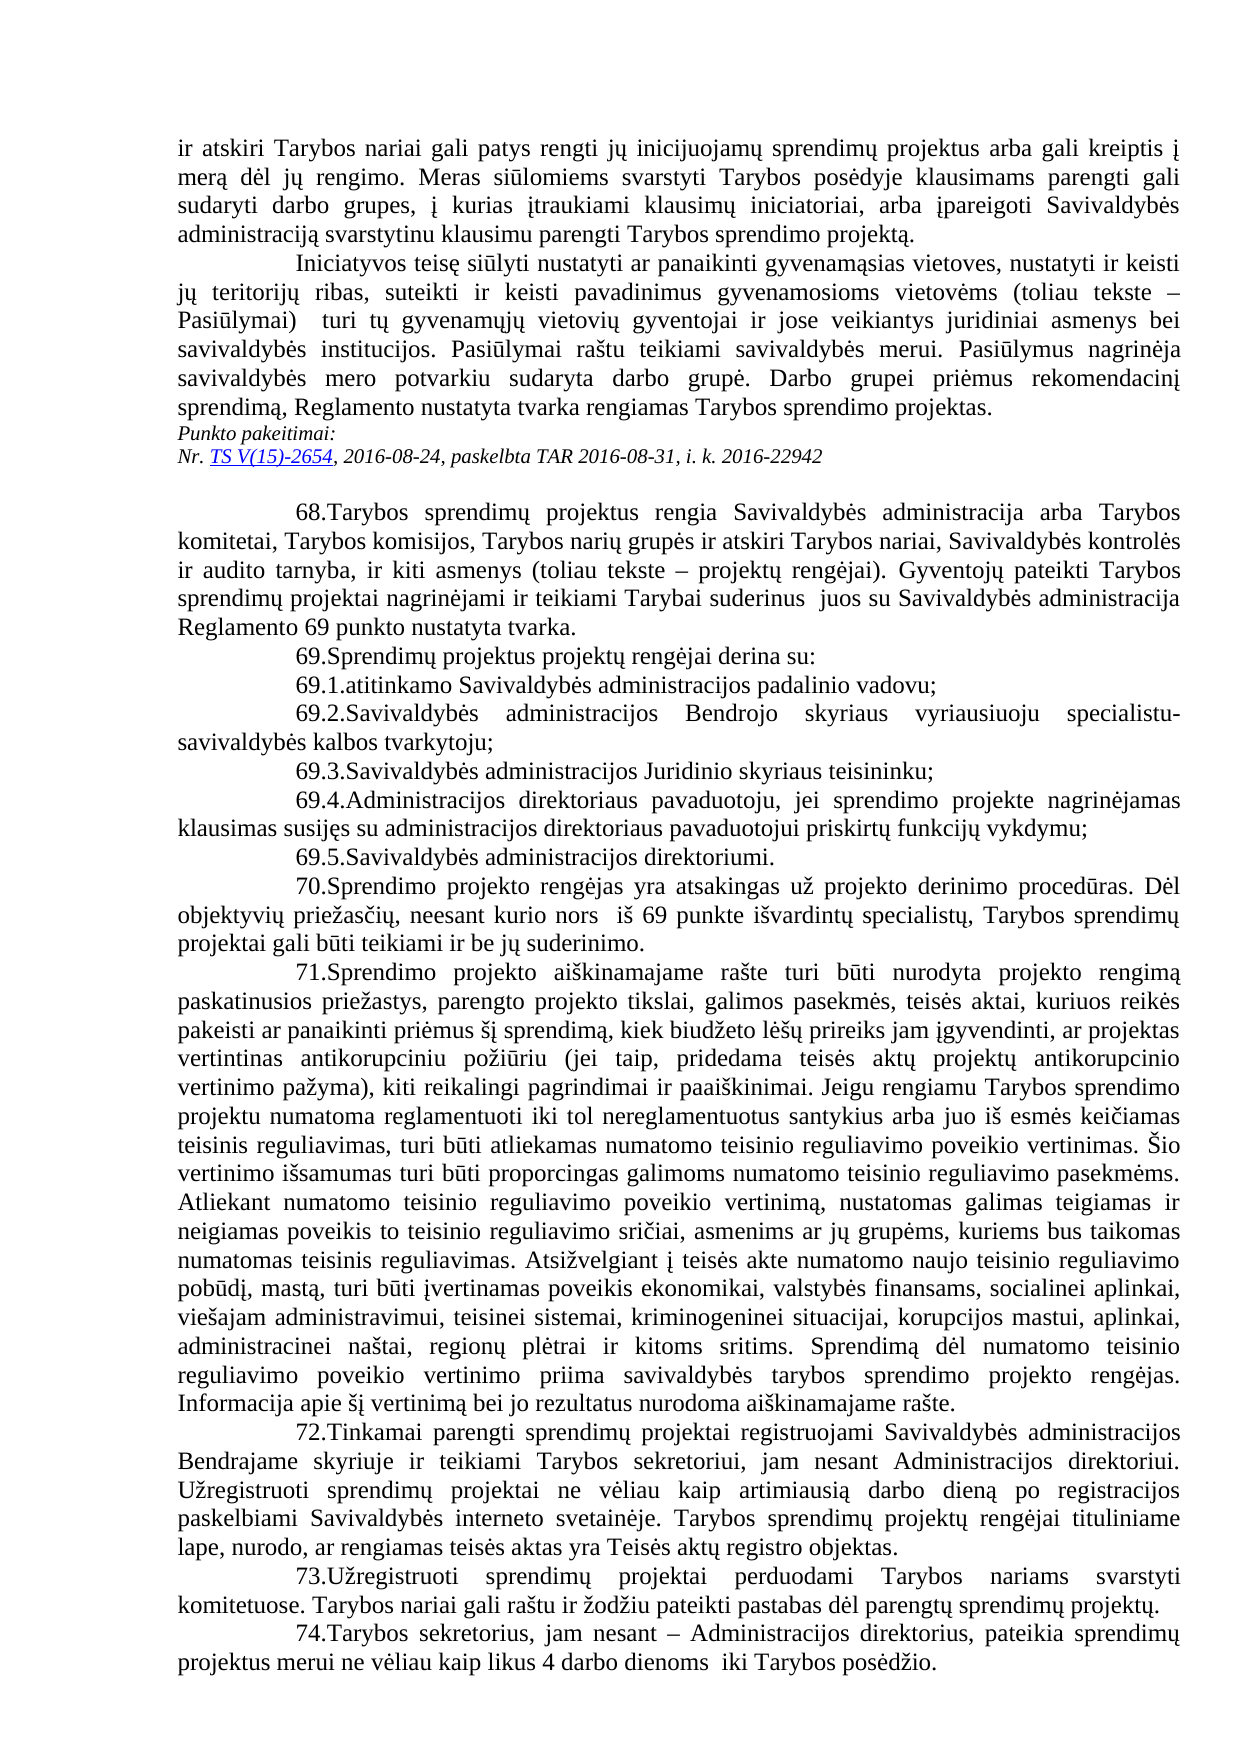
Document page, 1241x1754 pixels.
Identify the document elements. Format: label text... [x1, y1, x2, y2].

text 70.Sprendimo projekto rengėjas yra atsakingas už projekto derinimo procedūras. Dėl objektyvių priežasčių, neesant kurio nors iš 69 punkte išvardintų specialistų, Tarybos sprendimų projektai gali būti teikiami ir be jų suderinimo. [177, 871, 1181, 957]
text ir atskiri Tarybos nariai gali patys rengti jų inicijuojamų sprendimų projektus arba gali kreiptis į merą dėl jų rengimo. Meras siūlomiems svarstyti Tarybos posėdyje klausimams parengti gali sudaryti darbo grupes, į kurias įtraukiami klausimų iniciatoriai, arba įpareigoti Savivaldybės administraciją svarstytinu klausimu parengti Tarybos sprendimo projektą. [177, 133, 1181, 248]
text 72.Tinkamai parengti sprendimų projektai registruojami Savivaldybės administracijos Bendrajame skyriuje ir teikiami Tarybos sekretoriui, jam nesant Administracijos direktoriui. Užregistruoti sprendimų projektai ne vėliau kaip artimiausią darbo dieną po registracijos paskelbiami Savivaldybės interneto svetainėje. Tarybos sprendimų projektų rengėjai tituliniame lape, nurodo, ar rengiamas teisės aktas yra Teisės aktų registro objektas. [177, 1417, 1181, 1561]
text 71.Sprendimo projekto aiškinamajame rašte turi būti nurodyta projekto rengimą paskatinusios priežastys, parengto projekto tikslai, galimos pasekmės, teisės aktai, kuriuos reikės pakeisti ar panaikinti priėmus šį sprendimą, kiek biudžeto lėšų prireiks jam įgyvendinti, ar projektas vertintinas antikorupciniu požiūriu (jei taip, pridedama teisės aktų projektų antikorupcinio vertinimo pažyma), kiti reikalingi pagrindimai ir paaiškinimai. Jeigu rengiamu Tarybos sprendimo projektu numatoma reglamentuoti iki tol nereglamentuotus santykius arba juo iš esmės keičiamas teisinis reguliavimas, turi būti atliekamas numatomo teisinio reguliavimo poveikio vertinimas. Šio vertinimo išsamumas turi būti proporcingas galimoms numatomo teisinio reguliavimo pasekmėms. Atliekant numatomo teisinio reguliavimo poveikio vertinimą, nustatomas galimas teigiamas ir neigiamas poveikis to teisinio reguliavimo sričiai, asmenims ar jų grupėms, kuriems bus taikomas numatomas teisinis reguliavimas. Atsižvelgiant į teisės akte numatomo naujo teisinio reguliavimo pobūdį, mastą, turi būti įvertinamas poveikis ekonomikai, valstybės finansams, socialinei aplinkai, viešajam administravimui, teisinei sistemai, kriminogeninei situacijai, korupcijos mastui, aplinkai, administracinei naštai, regionų plėtrai ir kitoms sritims. Sprendimą dėl numatomo teisinio reguliavimo poveikio vertinimo priima savivaldybės tarybos sprendimo projekto rengėjas. Informacija apie šį vertinimą bei jo rezultatus nurodoma aiškinamajame rašte. [177, 957, 1181, 1417]
text 69.Sprendimų projektus projektų rengėjai derina su: [177, 641, 1181, 670]
text 69.4.Administracijos direktoriaus pavaduotoju, jei sprendimo projekte nagrinėjamas klausimas susijęs su administracijos direktoriaus pavaduotojui priskirtų funkcijų vykdymu; [177, 785, 1181, 842]
text 69.2.Savivaldybės administracijos Bendrojo skyriaus vyriausiuoju specialistu- savivaldybės kalbos tvarkytoju; [177, 698, 1181, 756]
text 74.Tarybos sekretorius, jam nesant – Administracijos direktorius, pateikia sprendimų projektus merui ne vėliau kaip likus 4 darbo dienoms iki Tarybos posėdžio. [177, 1618, 1181, 1676]
text Punkto pakeitimai: [177, 420, 1181, 444]
text 69.5.Savivaldybės administracijos direktoriumi. [177, 842, 1181, 871]
text 69.3.Savivaldybės administracijos Juridinio skyriaus teisininku; [236, 756, 1181, 785]
text Iniciatyvos teisę siūlyti nustatyti ar panaikinti gyvenamąsias vietoves, nustatyti ir keisti jų teritorijų ribas, suteikti ir keisti pavadinimus gyvenamosioms vietovėms (toliau tekste – Pasiūlymai) turi tų gyvenamųjų vietovių gyventojai ir jose veikiantys juridiniai asmenys bei savivaldybės institucijos. Pasiūlymai raštu teikiami savivaldybės merui. Pasiūlymus nagrinėja savivaldybės mero potvarkiu sudaryta darbo grupė. Darbo grupei priėmus rekomendacinį sprendimą, Reglamento nustatyta tvarka rengiamas Tarybos sprendimo projektas. [177, 248, 1181, 420]
text 68.Tarybos sprendimų projektus rengia Savivaldybės administracija arba Tarybos komitetai, Tarybos komisijos, Tarybos narių grupės ir atskiri Tarybos nariai, Savivaldybės kontrolės ir audito tarnyba, ir kiti asmenys (toliau tekste – projektų rengėjai). Gyventojų pateikti Tarybos sprendimų projektai nagrinėjami ir teikiami Tarybai suderinus juos su Savivaldybės administracija Reglamento 69 punkto nustatyta tvarka. [177, 497, 1181, 641]
text 73.Užregistruoti sprendimų projektai perduodami Tarybos nariams svarstyti komitetuose. Tarybos nariai gali raštu ir žodžiu pateikti pastabas dėl parengtų sprendimų projektų. [177, 1561, 1181, 1618]
text Nr. TS V(15)-2654, 2016-08-24, paskelbta TAR 2016-08-31, i. k. 2016-22942 [177, 444, 1181, 468]
text 69.1.atitinkamo Savivaldybės administracijos padalinio vadovu; [177, 670, 1181, 698]
